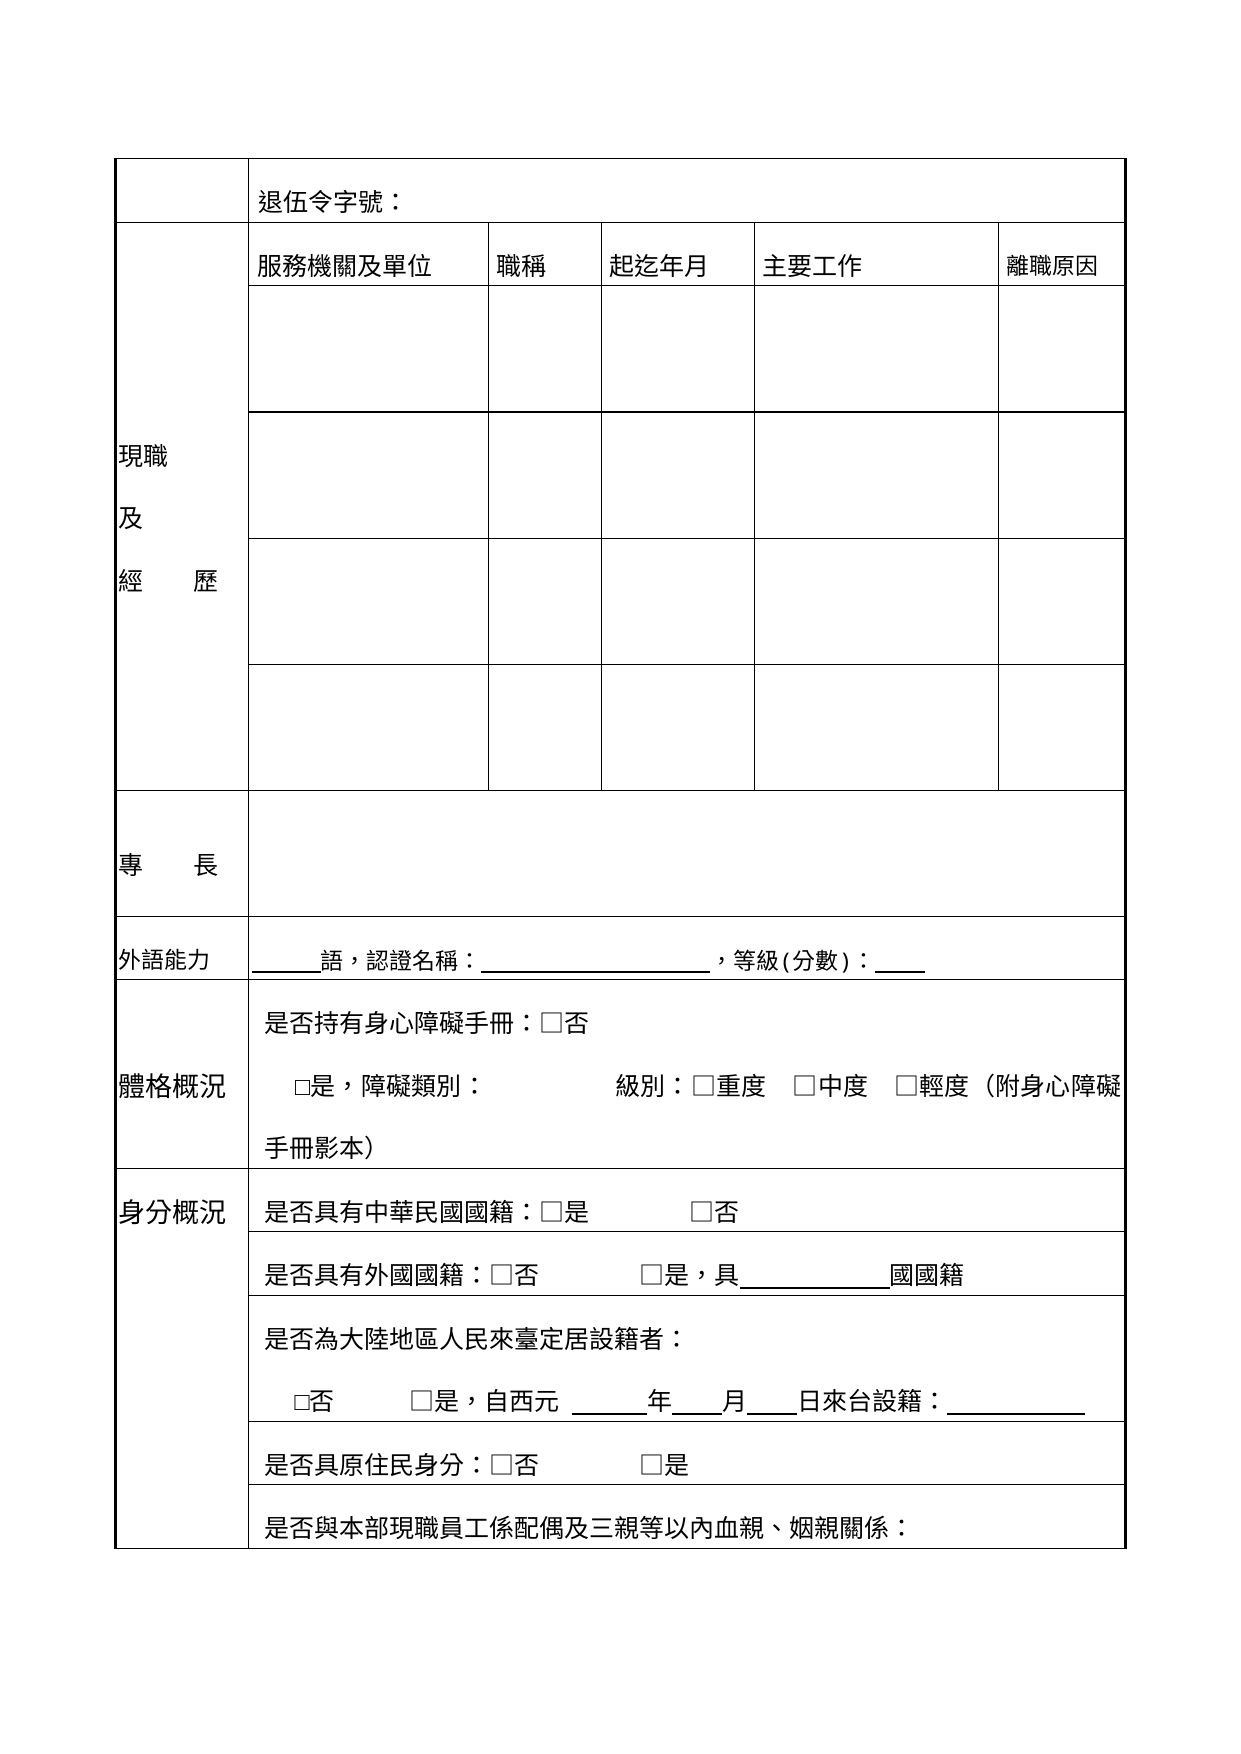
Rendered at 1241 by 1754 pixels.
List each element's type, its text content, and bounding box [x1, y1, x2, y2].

table_cell 外語能力 [117, 917, 248, 979]
table_cell 主要工作 [755, 223, 998, 285]
table_cell [999, 413, 1124, 537]
table_cell [999, 665, 1124, 789]
table_cell 起迄年月 [602, 223, 754, 285]
table_cell 身分概況 [117, 1169, 248, 1548]
table_cell 是否為大陸地區人民來臺定居設籍者： □否 □是，自西元 年 月 日來台設籍： [249, 1296, 1124, 1421]
table_cell [755, 665, 998, 789]
table_cell [755, 286, 998, 411]
table_cell 是否持有身心障礙手冊：□否 □是，障礙類別： 級別：□重度 □中度 □輕度（附身心障礙手冊影本） [249, 980, 1124, 1168]
table_cell 現職 及 經 歷 [117, 223, 248, 789]
table_cell [755, 539, 998, 663]
table_cell 服務機關及單位 [249, 223, 488, 285]
table_cell [249, 413, 488, 537]
table_cell 退伍令字號： [249, 159, 1124, 222]
table_cell [489, 665, 601, 789]
table_cell 專 長 [117, 791, 248, 916]
table_cell 是否具原住民身分：□否 □是 [249, 1422, 1124, 1484]
table_cell [602, 539, 754, 663]
table_cell 職稱 [489, 223, 601, 285]
table_cell 是否與本部現職員工係配偶及三親等以內血親、姻親關係： [249, 1485, 1124, 1548]
table_cell [249, 665, 488, 789]
table_cell [489, 286, 601, 411]
table_cell [999, 286, 1124, 411]
table_cell 是否具有中華民國國籍：□是 □否 [249, 1169, 1124, 1231]
table_cell [249, 539, 488, 663]
table_cell 是否具有外國國籍：□否 □是，具 國國籍 [249, 1232, 1124, 1295]
table_cell [999, 539, 1124, 663]
table_cell [489, 413, 601, 537]
table_cell [249, 791, 1124, 916]
table_cell 語，認證名稱： ，等級(分數)： [249, 917, 1124, 979]
table_cell [602, 665, 754, 789]
table_cell 體格概況 [117, 980, 248, 1168]
table_cell [489, 539, 601, 663]
table_cell [249, 286, 488, 411]
table_cell 離職原因 [999, 223, 1124, 285]
table_cell [602, 413, 754, 537]
table_cell [117, 159, 248, 222]
table_cell [755, 413, 998, 537]
table_cell [602, 286, 754, 411]
